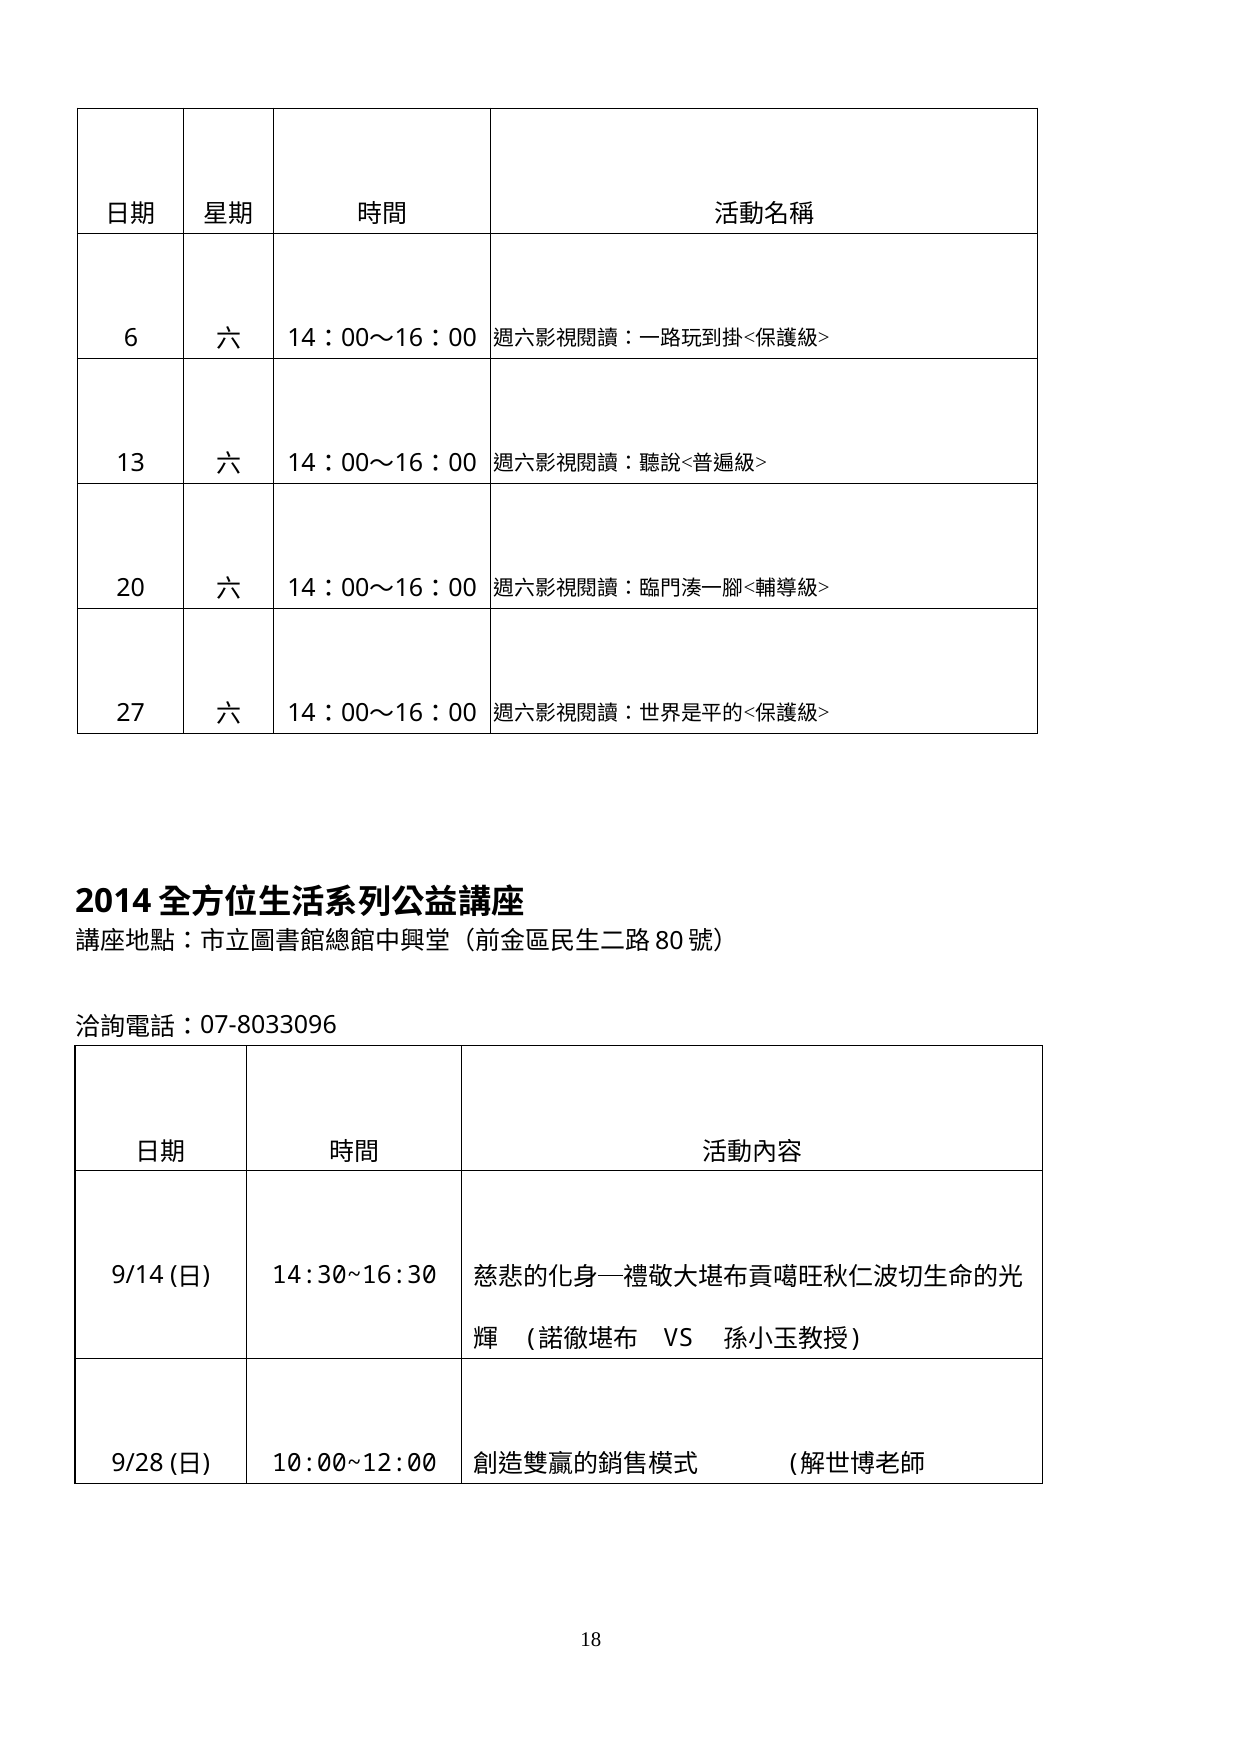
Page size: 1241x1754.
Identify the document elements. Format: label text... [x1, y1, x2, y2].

table_cell 14:30~16:30 [247, 1171, 461, 1358]
table_header 活動名稱 [491, 109, 1037, 233]
table_cell 14：00～16：00 [274, 484, 490, 608]
table_header 日期 [76, 1046, 246, 1170]
table_cell 14：00～16：00 [274, 359, 490, 483]
text 2014全方位生活系列公益講座 [75, 858, 1106, 920]
table_cell 六 [184, 484, 273, 608]
table_cell 20 [78, 484, 183, 608]
table_cell 9/28 (日) [76, 1359, 246, 1483]
table_header 日期 [78, 109, 183, 233]
table_cell 六 [184, 609, 273, 733]
table_cell 週六影視閱讀：臨門湊一腳<輔導級> [491, 484, 1037, 608]
text 洽詢電話：07-8033096 [75, 983, 1106, 1045]
table_cell 27 [78, 609, 183, 733]
table_cell 6 [78, 234, 183, 358]
table_cell 六 [184, 234, 273, 358]
table_cell 週六影視閱讀：一路玩到掛<保護級> [491, 234, 1037, 358]
table_cell 週六影視閱讀：聽說<普遍級> [491, 359, 1037, 483]
table_cell 創造雙贏的銷售模式 (解世博老師 [462, 1359, 1042, 1483]
table_cell 10:00~12:00 [247, 1359, 461, 1483]
table_cell 六 [184, 359, 273, 483]
table_cell 13 [78, 359, 183, 483]
table_header 星期 [184, 109, 273, 233]
table_header 活動內容 [462, 1046, 1042, 1170]
table_header 時間 [274, 109, 490, 233]
table_cell 9/14 (日) [76, 1171, 246, 1358]
table_cell 週六影視閱讀：世界是平的<保護級> [491, 609, 1037, 733]
table_cell 14：00～16：00 [274, 234, 490, 358]
table_cell 慈悲的化身─禮敬大堪布貢噶旺秋仁波切生命的光輝 (諾徹堪布 VS 孫小玉教授) [462, 1171, 1042, 1358]
text 講座地點：市立圖書館總館中興堂（前金區民生二路80號） [75, 920, 1106, 956]
table_header 時間 [247, 1046, 461, 1170]
table_cell 14：00～16：00 [274, 609, 490, 733]
